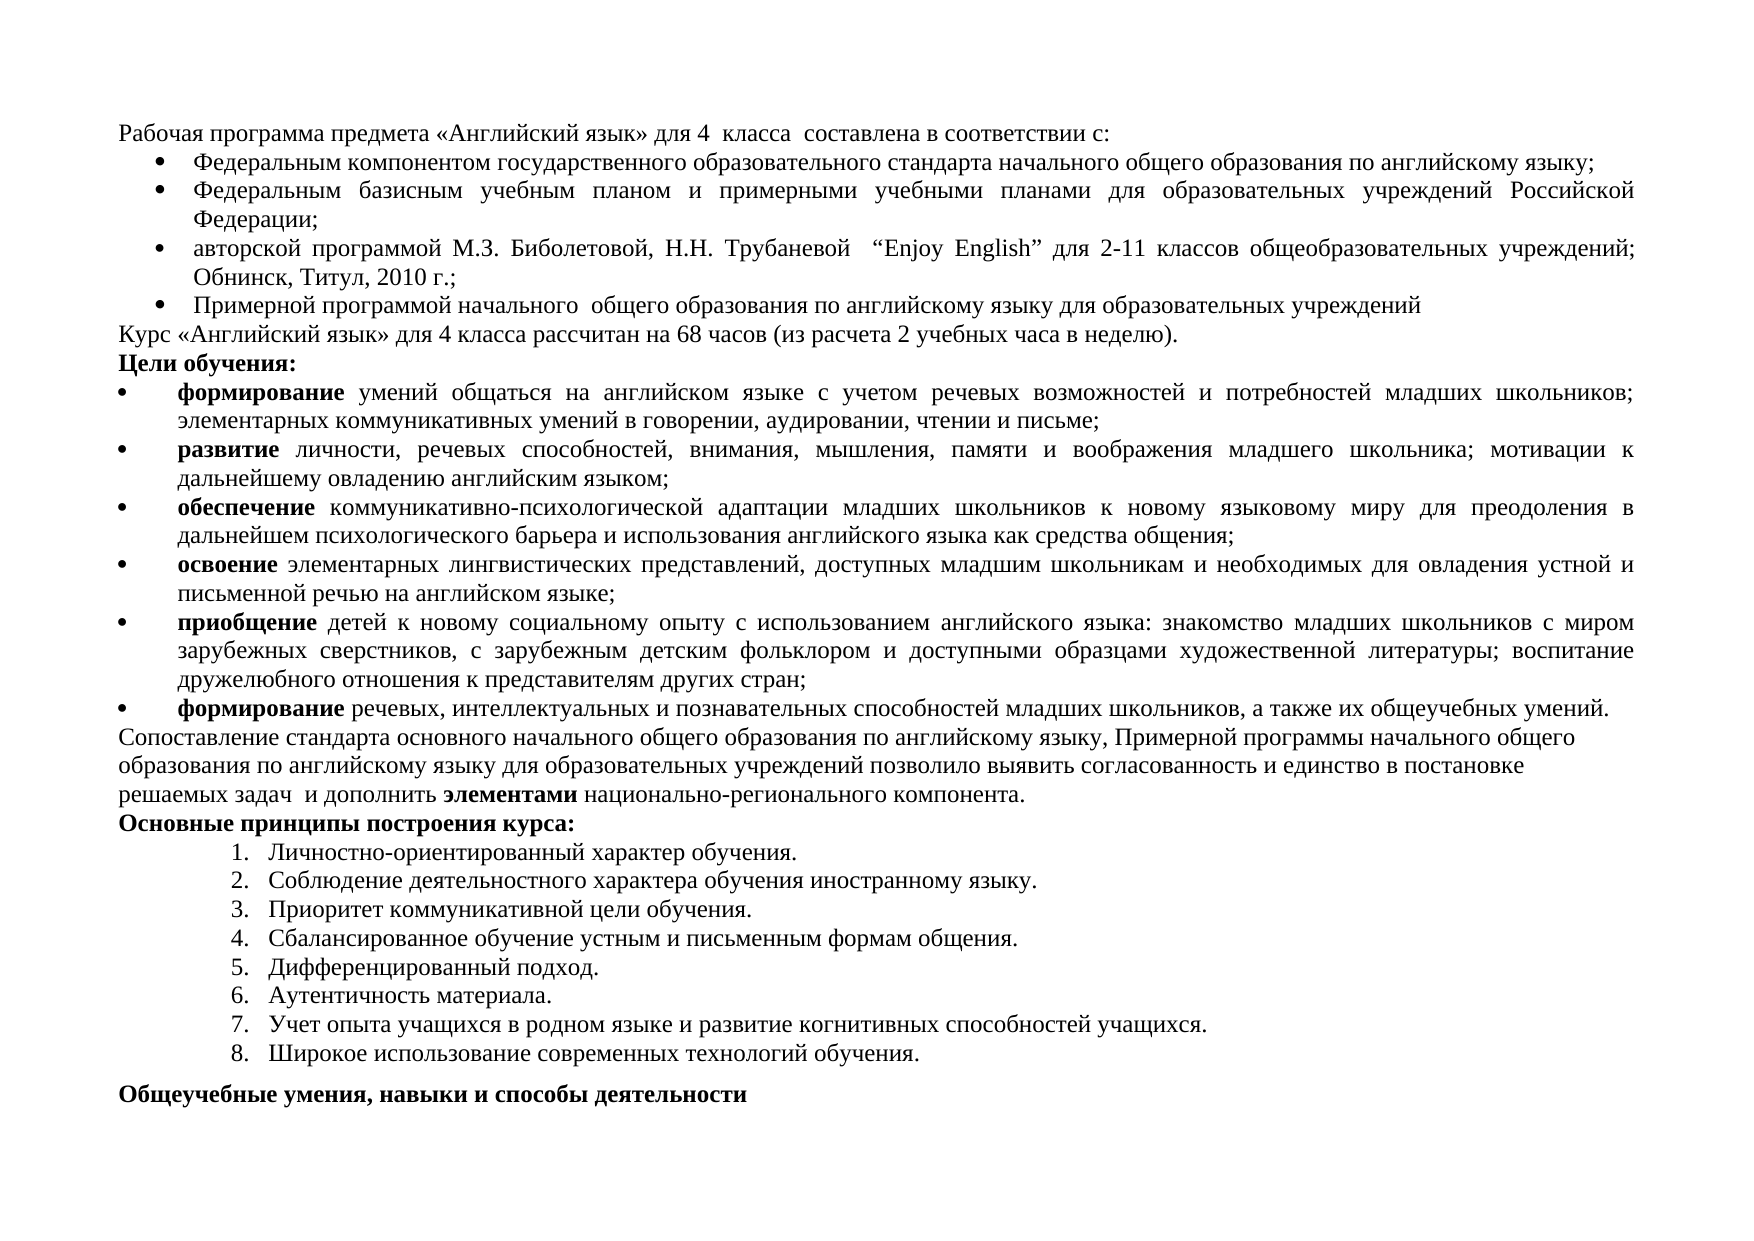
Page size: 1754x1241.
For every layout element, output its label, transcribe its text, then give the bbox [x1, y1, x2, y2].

list Федеральным базисным учебным планом и примерными учебными планами для образовательных учреждений Российской Федерации; [156, 176, 1636, 233]
list формирование речевых, интеллектуальных и познавательных способностей младших школьников, а также их общеучебных умений. [118, 693, 1636, 722]
list Широкое использование современных технологий обучения. [231, 1038, 1636, 1067]
text Рабочая программа предмета «Английский язык» для 4 класса составлена в соответствии с: [118, 118, 1636, 147]
list Учет опыта учащихся в родном языке и развитие когнитивных способностей учащихся. [231, 1009, 1636, 1038]
text Цели обучения: [118, 348, 1636, 377]
list Соблюдение деятельностного характера обучения иностранному языку. [231, 866, 1636, 894]
list Федеральным компонентом государственного образовательного стандарта начального общего образования по английскому языку; [156, 147, 1636, 176]
text Общеучебные умения, навыки и способы деятельности [118, 1079, 1636, 1108]
list освоение элементарных лингвистических представлений, доступных младшим школьникам и необходимых для овладения устной и письменной речью на английском языке; [118, 549, 1636, 607]
list формирование умений общаться на английском языке с учетом речевых возможностей и потребностей младших школьников; элементарных коммуникативных умений в говорении, аудировании, чтении и письме; [118, 377, 1636, 434]
list Аутентичность материала. [231, 981, 1636, 1009]
list развитие личности, речевых способностей, внимания, мышления, памяти и воображения младшего школьника; мотивации к дальнейшему овладению английским языком; [118, 434, 1636, 492]
text Курс «Английский язык» для 4 класса рассчитан на 68 часов (из расчета 2 учебных часа в неделю). [118, 319, 1636, 348]
list Примерной программой начального общего образования по английскому языку для образовательных учреждений [156, 291, 1636, 319]
list Сбалансированное обучение устным и письменным формам общения. [231, 923, 1636, 952]
list приобщение детей к новому социальному опыту с использованием английского языка: знакомство младших школьников с миром зарубежных сверстников, с зарубежным детским фольклором и доступными образцами художественной литературы; воспитание дружелюбного отношения к представителям других стран; [118, 607, 1636, 693]
list Приоритет коммуникативной цели обучения. [231, 894, 1636, 923]
list авторской программой М.З. Биболетовой, Н.Н. Трубаневой “Enjoy English” для 2-11 классов общеобразовательных учреждений; Обнинск, Титул, 2010 г.; [156, 233, 1636, 291]
list Дифференцированный подход. [231, 952, 1636, 981]
text Основные принципы построения курса: [118, 808, 1636, 837]
list обеспечение коммуникативно-психологической адаптации младших школьников к новому языковому миру для преодоления в дальнейшем психологического барьера и использования английского языка как средства общения; [118, 492, 1636, 549]
list Личностно-ориентированный характер обучения. [231, 837, 1636, 866]
text Сопоставление стандарта основного начального общего образования по английскому языку, Примерной программы начального общего образования по английскому языку для образовательных учреждений позволило выявить согласованность и единство в постановке решаемых задач и дополнить элементами национально-регионального компонента. [118, 722, 1636, 808]
